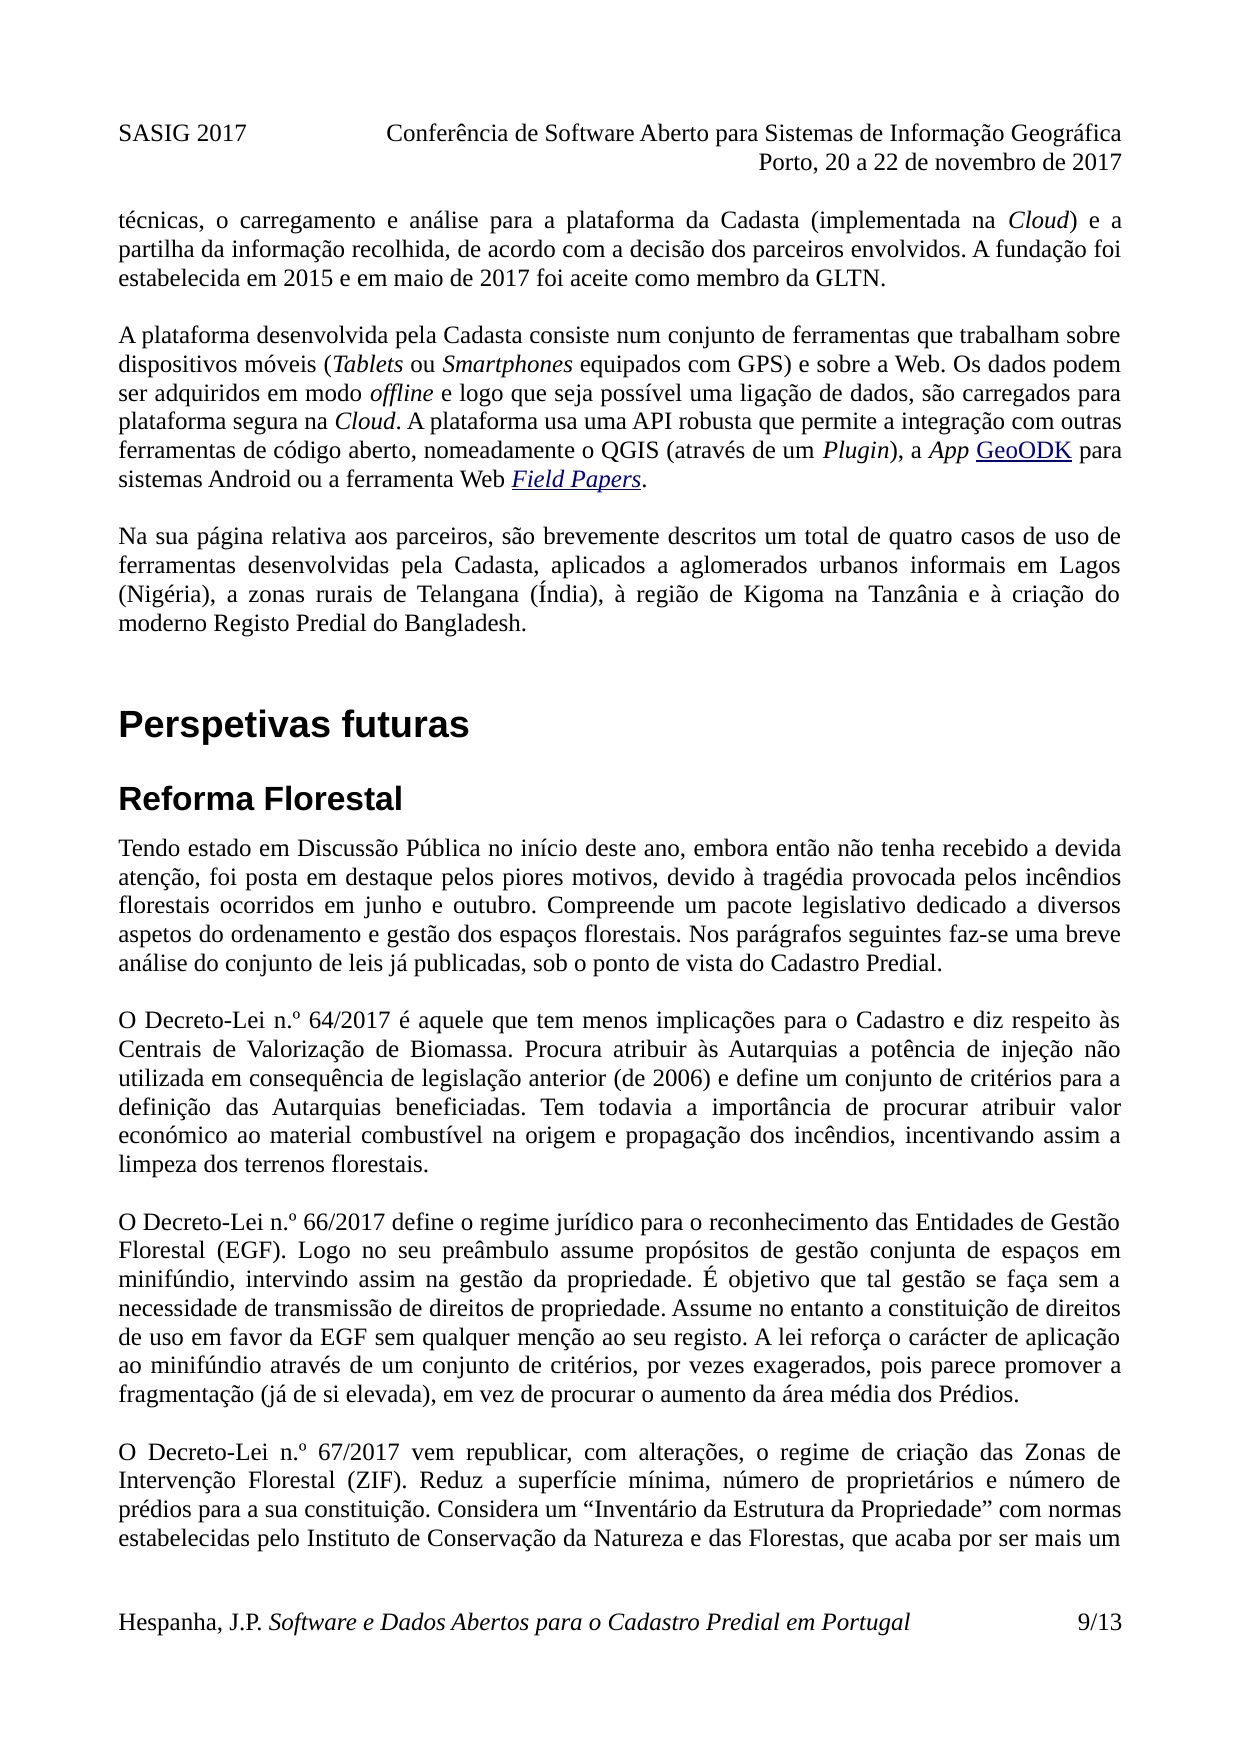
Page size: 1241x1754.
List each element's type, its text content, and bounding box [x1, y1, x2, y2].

text A plataforma desenvolvida pela Cadasta consiste num conjunto de ferramentas que trabalham sobre dispositivos móveis (Tablets ou Smartphones equipados com GPS) e sobre a Web. Os dados podem ser adquiridos em modo offline e logo que seja possível uma ligação de dados, são carregados para plataforma segura na Cloud. A plataforma usa uma API robusta que permite a integração com outras ferramentas de código aberto, nomeadamente o QGIS (através de um Plugin), a App GeoODK para sistemas Android ou a ferramenta Web Field Papers. [118, 320, 1122, 493]
text O Decreto-Lei n.º 66/2017 define o regime jurídico para o reconhecimento das Entidades de Gestão Florestal (EGF). Logo no seu preâmbulo assume propósitos de gestão conjunta de espaços em minifúndio, intervindo assim na gestão da propriedade. É objetivo que tal gestão se faça sem a necessidade de transmissão de direitos de propriedade. Assume no entanto a constituição de direitos de uso em favor da EGF sem qualquer menção ao seu registo. A lei reforça o carácter de aplicação ao minifúndio através de um conjunto de critérios, por vezes exagerados, pois parece promover a fragmentação (já de si elevada), em vez de procurar o aumento da área média dos Prédios. [118, 1207, 1122, 1408]
text O Decreto-Lei n.º 67/2017 vem republicar, com alterações, o regime de criação das Zonas de Intervenção Florestal (ZIF). Reduz a superfície mínima, número de proprietários e número de prédios para a sua constituição. Considera um “Inventário da Estrutura da Propriedade” com normas estabelecidas pelo Instituto de Conservação da Natureza e das Florestas, que acaba por ser mais um [118, 1437, 1122, 1552]
subtitle Perspetivas futuras [118, 702, 1122, 746]
subtitle Reforma Florestal [118, 779, 1122, 817]
text Na sua página relativa aos parceiros, são brevemente descritos um total de quatro casos de uso de ferramentas desenvolvidas pela Cadasta, aplicados a aglomerados urbanos informais em Lagos (Nigéria), a zonas rurais de Telangana (Índia), à região de Kigoma na Tanzânia e à criação do moderno Registo Predial do Bangladesh. [118, 521, 1122, 636]
text técnicas, o carregamento e análise para a plataforma da Cadasta (implementada na Cloud) e a partilha da informação recolhida, de acordo com a decisão dos parceiros envolvidos. A fundação foi estabelecida em 2015 e em maio de 2017 foi aceite como membro da GLTN. [118, 205, 1122, 291]
text Tendo estado em Discussão Pública no início deste ano, embora então não tenha recebido a devida atenção, foi posta em destaque pelos piores motivos, devido à tragédia provocada pelos incêndios florestais ocorridos em junho e outubro. Compreende um pacote legislativo dedicado a diversos aspetos do ordenamento e gestão dos espaços florestais. Nos parágrafos seguintes faz-se uma breve análise do conjunto de leis já publicadas, sob o ponto de vista do Cadastro Predial. [118, 833, 1122, 977]
text O Decreto-Lei n.º 64/2017 é aquele que tem menos implicações para o Cadastro e diz respeito às Centrais de Valorização de Biomassa. Procura atribuir às Autarquias a potência de injeção não utilizada em consequência de legislação anterior (de 2006) e define um conjunto de critérios para a definição das Autarquias beneficiadas. Tem todavia a importância de procurar atribuir valor económico ao material combustível na origem e propagação dos incêndios, incentivando assim a limpeza dos terrenos florestais. [118, 1005, 1122, 1178]
